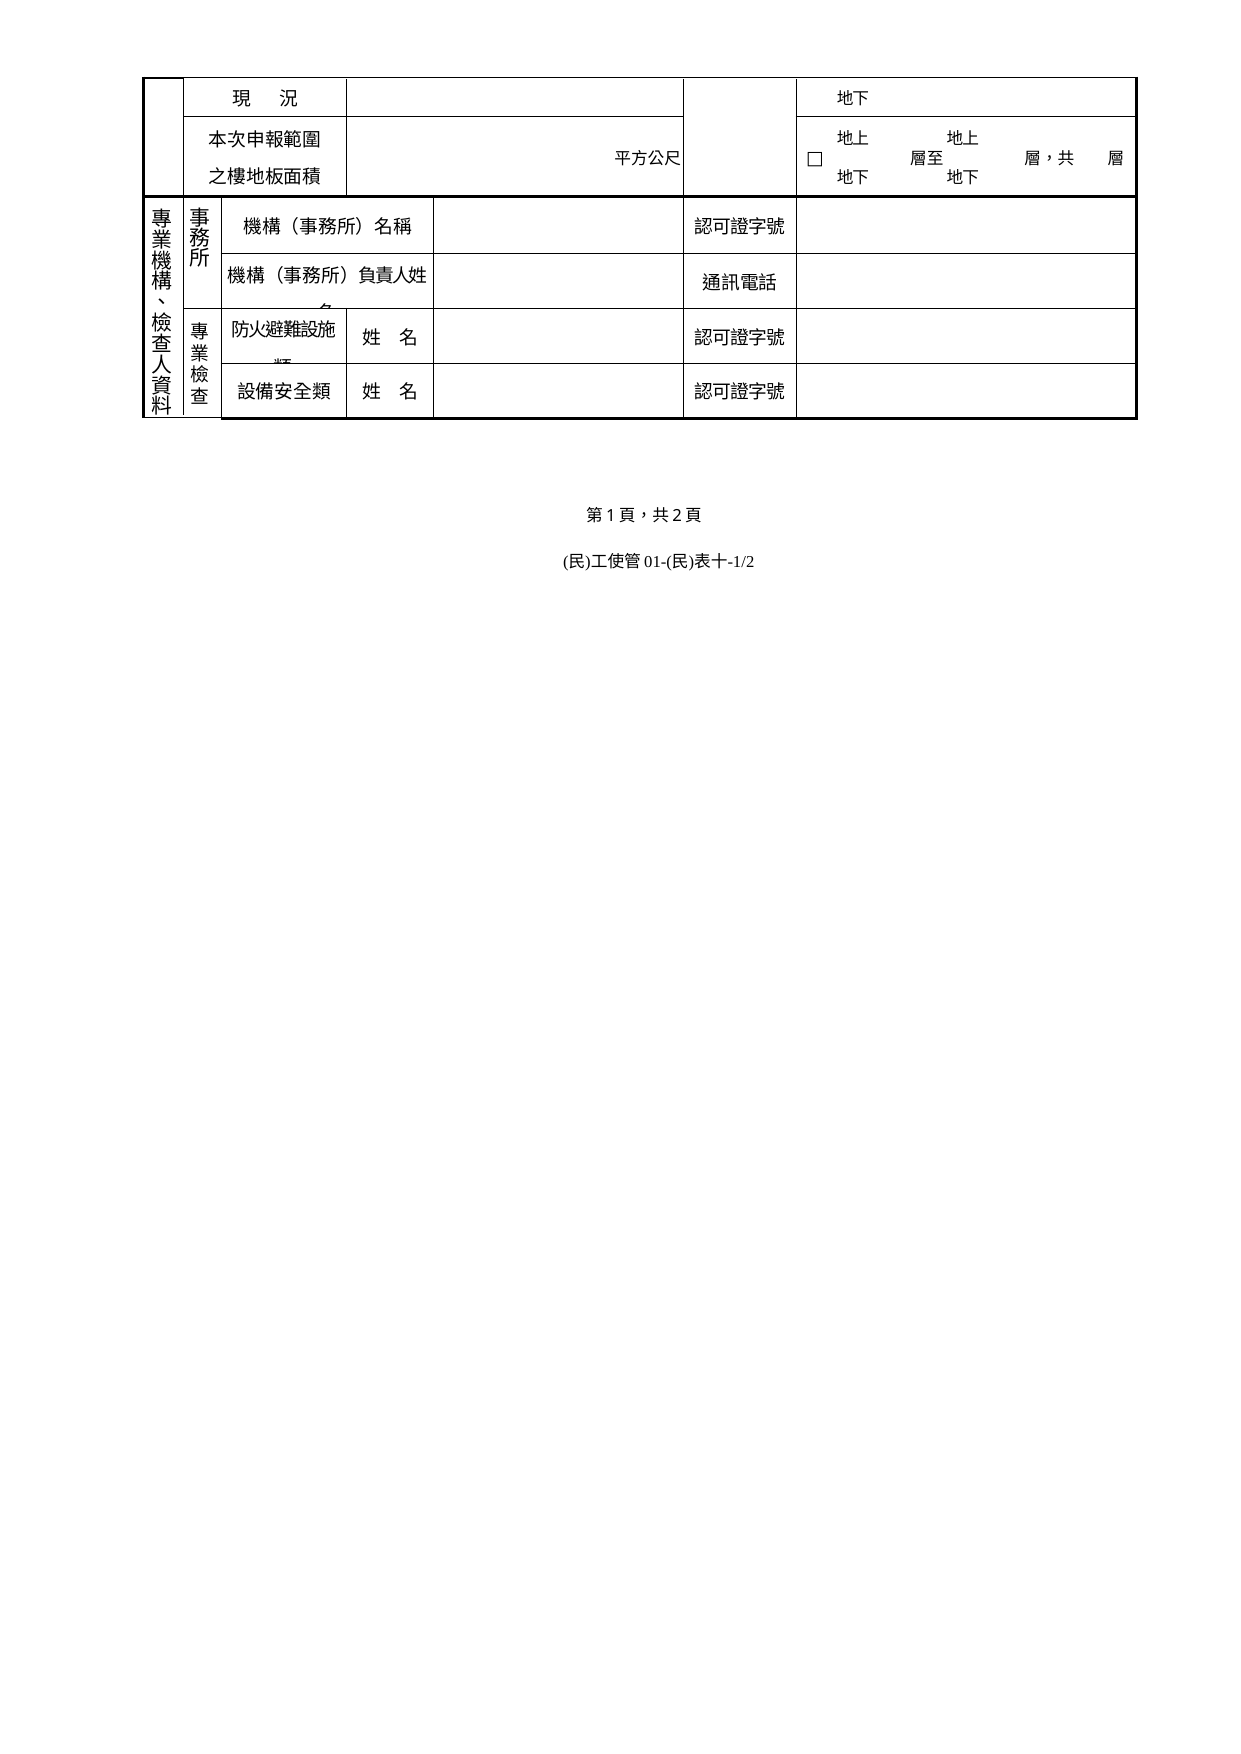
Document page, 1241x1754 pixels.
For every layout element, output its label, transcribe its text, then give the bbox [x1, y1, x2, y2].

table_cell 地上 [834, 117, 909, 156]
table_cell [347, 78, 683, 116]
table_cell 設備安全類 [222, 364, 346, 417]
text 第1頁，共2頁 [148, 495, 1140, 533]
table_cell 認可證字號 [684, 364, 796, 417]
table_cell [434, 309, 683, 362]
table_cell 事務所 專業機構或 [184, 198, 221, 308]
table_cell [434, 198, 683, 253]
table_cell [434, 254, 683, 308]
table_cell 機構（事務所）負責人姓名 [222, 254, 433, 308]
table_cell 申報建築物概要 [145, 79, 183, 195]
table_cell 地下 [834, 78, 909, 116]
table_cell 現 況 [184, 78, 346, 116]
table_cell 地上 [946, 117, 1021, 156]
table_cell 認可證字號 [684, 198, 796, 253]
table_cell 姓 名 [347, 309, 433, 362]
table_cell 姓 名 [347, 364, 433, 417]
table_cell 專業檢查人 [184, 309, 221, 417]
table_cell 層，共 層 [1021, 117, 1135, 195]
table_cell 機構（事務所）名稱 [222, 198, 433, 253]
table_cell [797, 254, 1135, 308]
table_cell 專業機構、檢查人資料 [145, 198, 184, 417]
table_cell [909, 78, 1135, 116]
table_cell [797, 364, 1135, 417]
table_cell [684, 78, 796, 195]
table_cell 平方公尺 [347, 117, 683, 195]
table_cell 認可證字號 [684, 309, 796, 362]
table_cell 地下 [946, 156, 1021, 195]
table_cell 地下 [834, 156, 909, 195]
table_cell 通訊電話 [684, 254, 796, 308]
table_cell [797, 309, 1135, 362]
table_cell （ [797, 198, 1135, 253]
table_cell [434, 364, 683, 417]
table_cell 層至 [909, 117, 946, 195]
text (民)工使管01-(民)表十-1/2 [563, 548, 783, 572]
table_cell 本次申報範圍 之樓地板面積 [184, 117, 346, 195]
table_cell [797, 78, 834, 116]
table_cell 防火避難設施類 [222, 309, 346, 362]
table_cell □ [797, 117, 834, 195]
